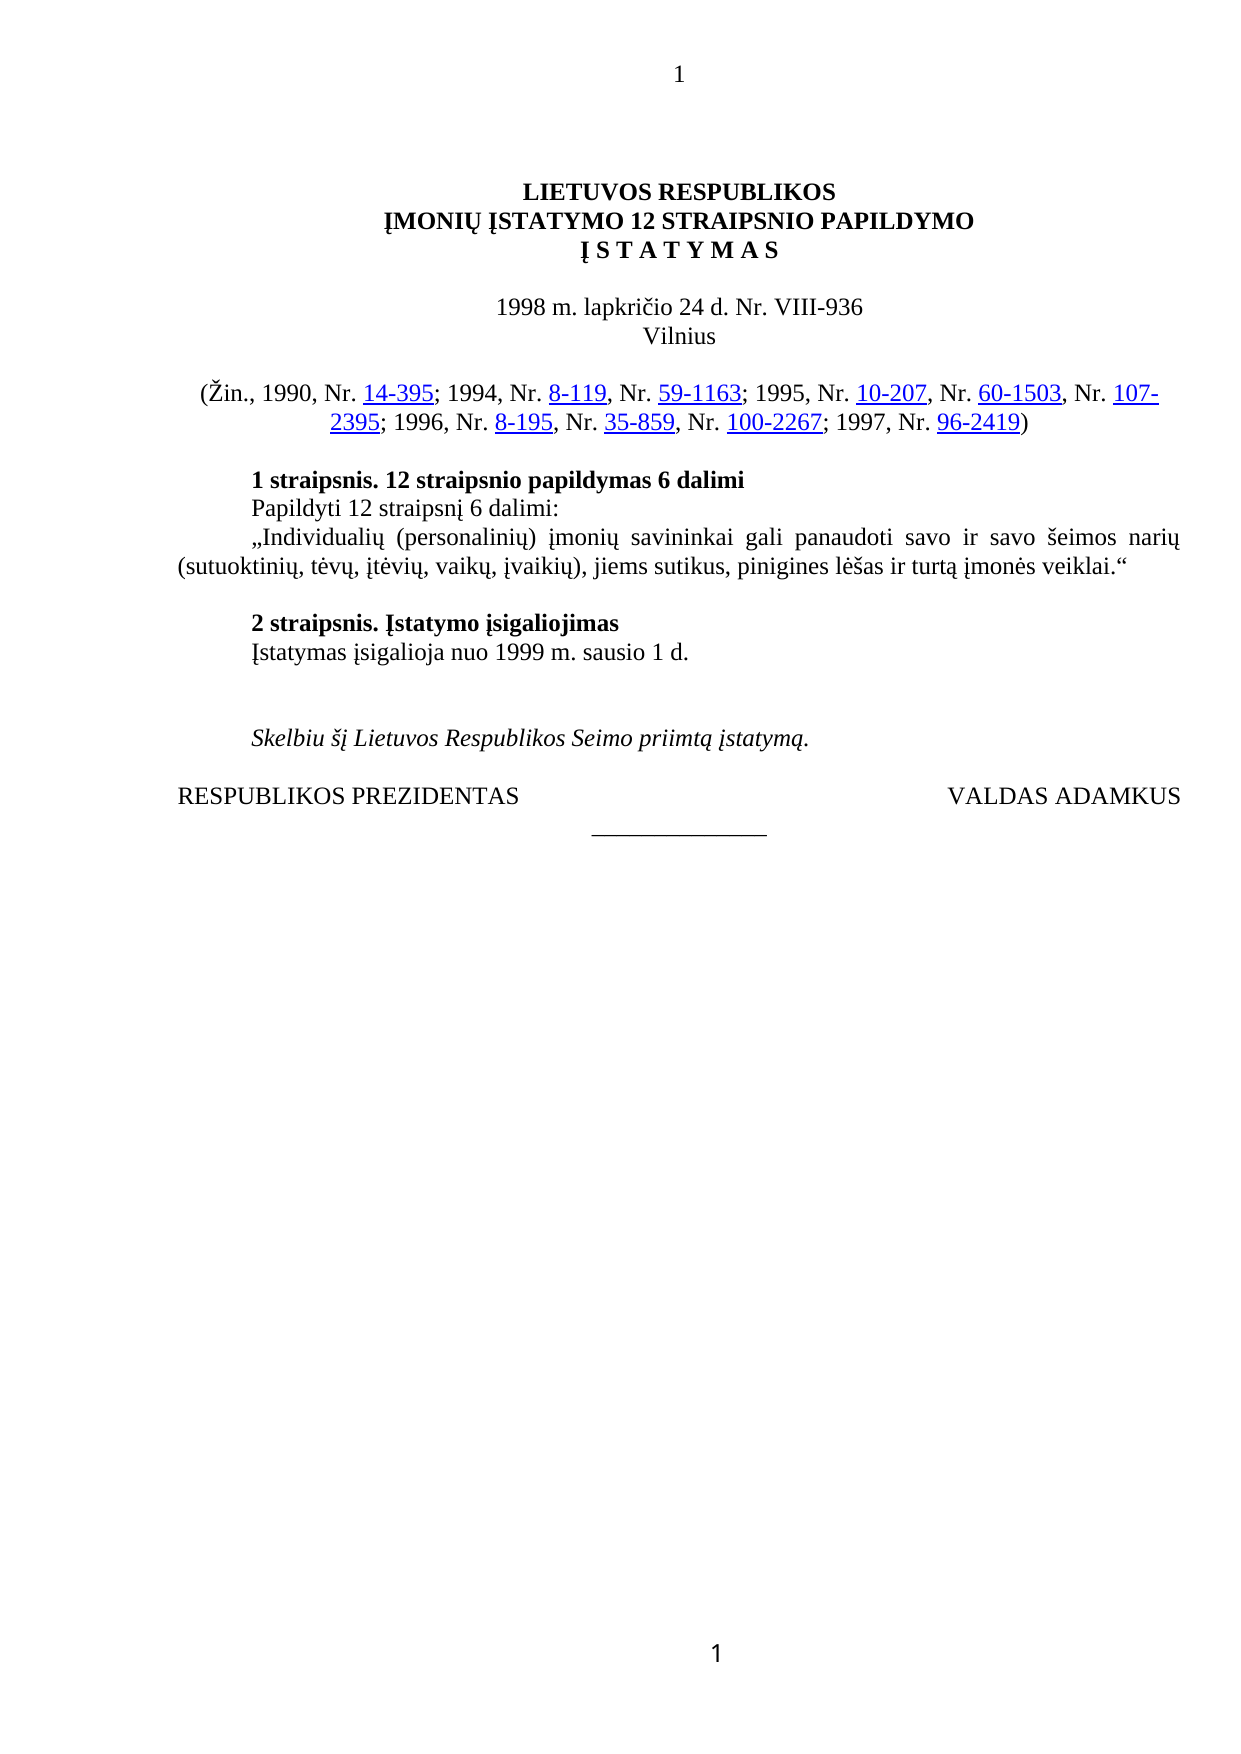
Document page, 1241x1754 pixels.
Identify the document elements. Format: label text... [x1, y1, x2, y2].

text Vilnius [177, 321, 1181, 350]
text 1 straipsnis. 12 straipsnio papildymas 6 dalimi [177, 465, 1181, 493]
text RESPUBLIKOS PREZIDENTAS VALDAS ADAMKUS [177, 781, 1181, 810]
text Skelbiu šį Lietuvos Respublikos Seimo priimtą įstatymą. [177, 723, 1181, 752]
text Į S T A T Y M A S [177, 235, 1181, 263]
text Įstatymas įsigalioja nuo 1999 m. sausio 1 d. [177, 637, 1181, 666]
text „Individualių (personalinių) įmonių savininkai gali panaudoti savo ir savo šeimos narių (sutuoktinių, tėvų, įtėvių, vaikų, įvaikių), jiems sutikus, pinigines lėšas ir turtą įmonės veiklai.“ [177, 522, 1181, 580]
text ______________ [177, 810, 1181, 838]
text 1998 m. lapkričio 24 d. Nr. VIII-936 [177, 292, 1181, 321]
text LIETUVOS RESPUBLIKOS [177, 177, 1181, 206]
text Papildyti 12 straipsnį 6 dalimi: [177, 493, 1181, 522]
text 2 straipsnis. Įstatymo įsigaliojimas [177, 608, 1181, 637]
text ĮMONIŲ ĮSTATYMO 12 STRAIPSNIO PAPILDYMO [177, 206, 1181, 235]
text (Žin., 1990, Nr. 14-395; 1994, Nr. 8-119, Nr. 59-1163; 1995, Nr. 10-207, Nr. 60-1503, Nr. 107-2395; 1996, Nr. 8-195, Nr. 35-859, Nr. 100-2267; 1997, Nr. 96-2419) [177, 378, 1181, 436]
